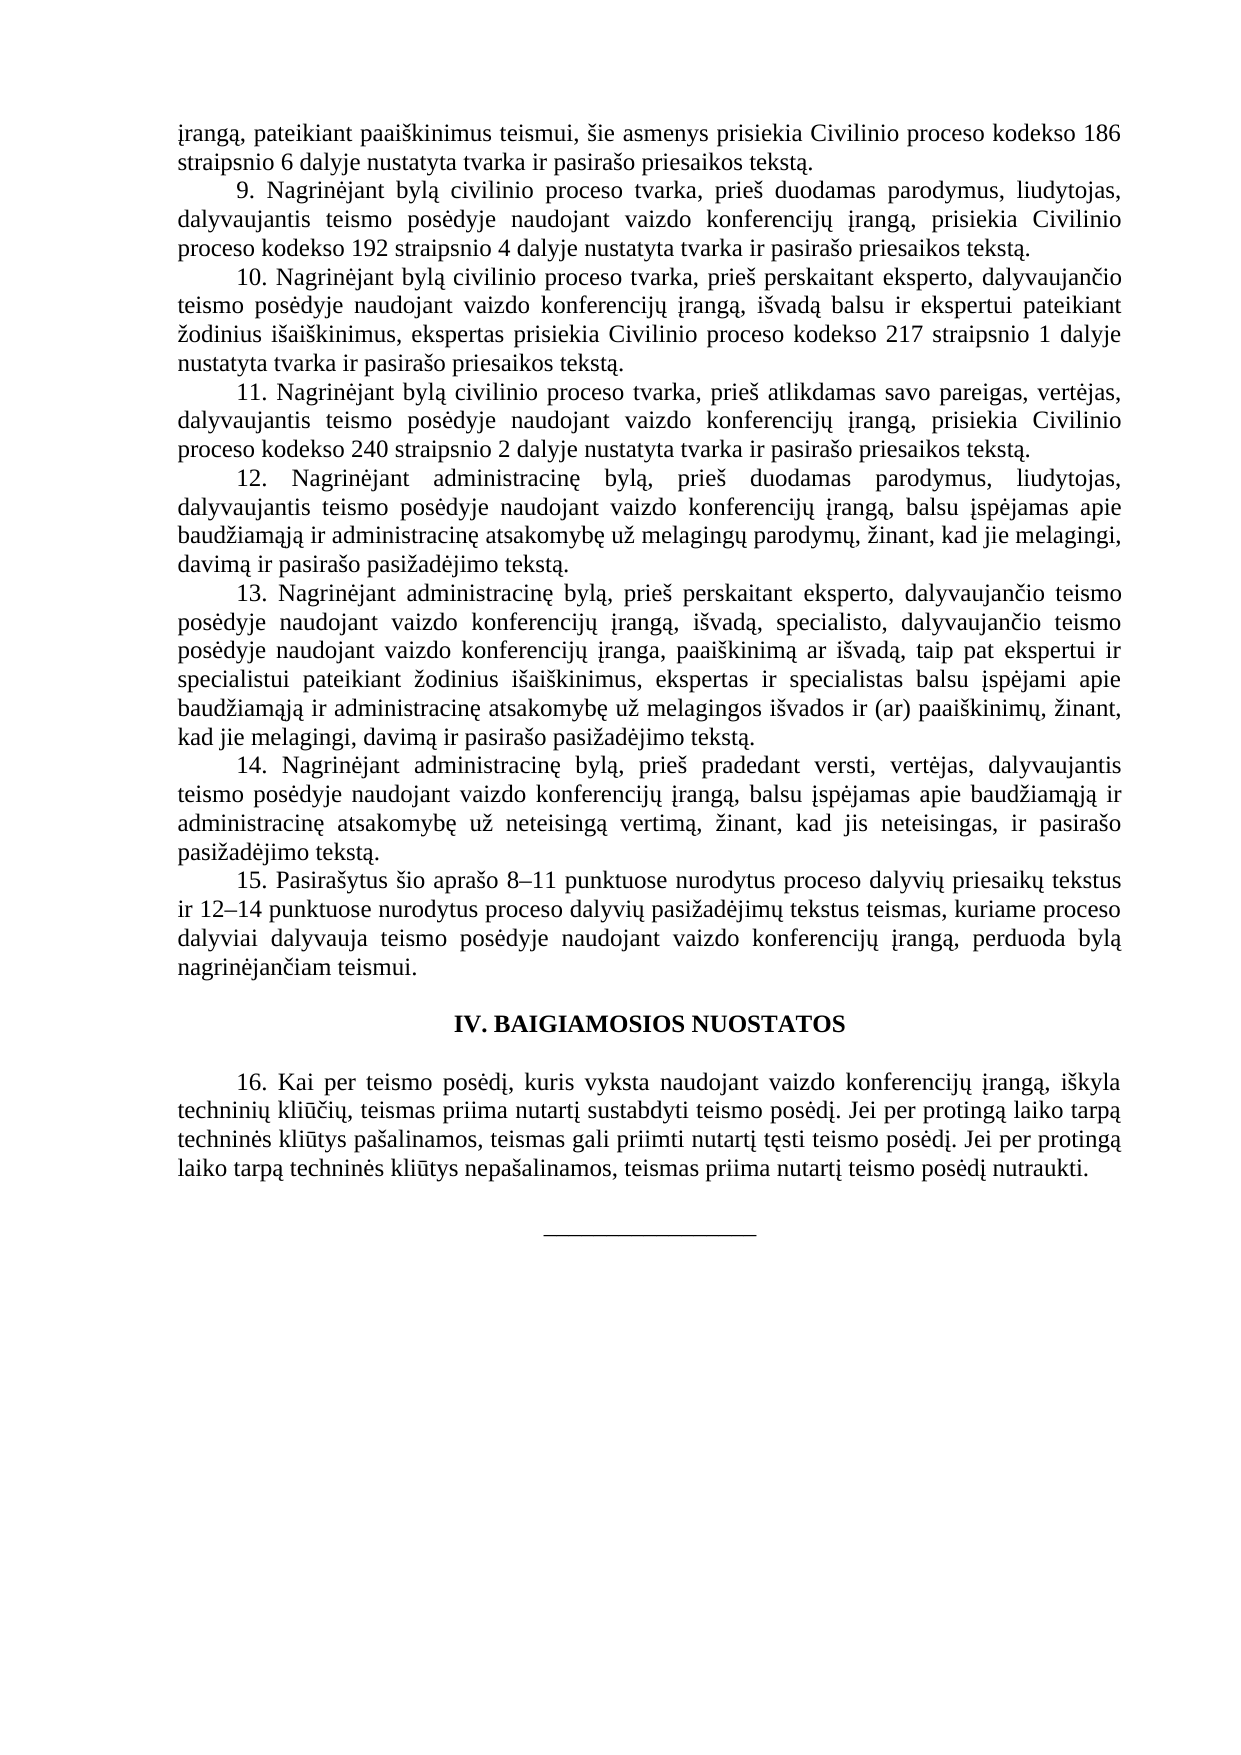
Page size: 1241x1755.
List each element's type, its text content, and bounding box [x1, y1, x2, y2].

text įrangą, pateikiant paaiškinimus teismui, šie asmenys prisiekia Civilinio proceso kodekso 186 straipsnio 6 dalyje nustatyta tvarka ir pasirašo priesaikos tekstą. [177, 118, 1122, 176]
text 10. Nagrinėjant bylą civilinio proceso tvarka, prieš perskaitant eksperto, dalyvaujančio teismo posėdyje naudojant vaizdo konferencijų įrangą, išvadą balsu ir ekspertui pateikiant žodinius išaiškinimus, ekspertas prisiekia Civilinio proceso kodekso 217 straipsnio 1 dalyje nustatyta tvarka ir pasirašo priesaikos tekstą. [177, 262, 1122, 377]
text 9. Nagrinėjant bylą civilinio proceso tvarka, prieš duodamas parodymus, liudytojas, dalyvaujantis teismo posėdyje naudojant vaizdo konferencijų įrangą, prisiekia Civilinio proceso kodekso 192 straipsnio 4 dalyje nustatyta tvarka ir pasirašo priesaikos tekstą. [177, 176, 1122, 262]
text 14. Nagrinėjant administracinę bylą, prieš pradedant versti, vertėjas, dalyvaujantis teismo posėdyje naudojant vaizdo konferencijų įrangą, balsu įspėjamas apie baudžiamąją ir administracinę atsakomybę už neteisingą vertimą, žinant, kad jis neteisingas, ir pasirašo pasižadėjimo tekstą. [177, 751, 1122, 866]
text 16. Kai per teismo posėdį, kuris vyksta naudojant vaizdo konferencijų įrangą, iškyla techninių kliūčių, teismas priima nutartį sustabdyti teismo posėdį. Jei per protingą laiko tarpą techninės kliūtys pašalinamos, teismas gali priimti nutartį tęsti teismo posėdį. Jei per protingą laiko tarpą techninės kliūtys nepašalinamos, teismas priima nutartį teismo posėdį nutraukti. [177, 1067, 1122, 1182]
text 13. Nagrinėjant administracinę bylą, prieš perskaitant eksperto, dalyvaujančio teismo posėdyje naudojant vaizdo konferencijų įrangą, išvadą, specialisto, dalyvaujančio teismo posėdyje naudojant vaizdo konferencijų įranga, paaiškinimą ar išvadą, taip pat ekspertui ir specialistui pateikiant žodinius išaiškinimus, ekspertas ir specialistas balsu įspėjami apie baudžiamąją ir administracinę atsakomybę už melagingos išvados ir (ar) paaiškinimų, žinant, kad jie melagingi, davimą ir pasirašo pasižadėjimo tekstą. [177, 578, 1122, 751]
text _________________ [177, 1211, 1122, 1239]
text 11. Nagrinėjant bylą civilinio proceso tvarka, prieš atlikdamas savo pareigas, vertėjas, dalyvaujantis teismo posėdyje naudojant vaizdo konferencijų įrangą, prisiekia Civilinio proceso kodekso 240 straipsnio 2 dalyje nustatyta tvarka ir pasirašo priesaikos tekstą. [177, 377, 1122, 463]
text 15. Pasirašytus šio aprašo 8–11 punktuose nurodytus proceso dalyvių priesaikų tekstus ir 12–14 punktuose nurodytus proceso dalyvių pasižadėjimų tekstus teismas, kuriame proceso dalyviai dalyvauja teismo posėdyje naudojant vaizdo konferencijų įrangą, perduoda bylą nagrinėjančiam teismui. [177, 866, 1122, 981]
text IV. BAIGIAMOSIOS NUOSTATOS [177, 1009, 1122, 1038]
text 12. Nagrinėjant administracinę bylą, prieš duodamas parodymus, liudytojas, dalyvaujantis teismo posėdyje naudojant vaizdo konferencijų įrangą, balsu įspėjamas apie baudžiamąją ir administracinę atsakomybę už melagingų parodymų, žinant, kad jie melagingi, davimą ir pasirašo pasižadėjimo tekstą. [177, 463, 1122, 578]
